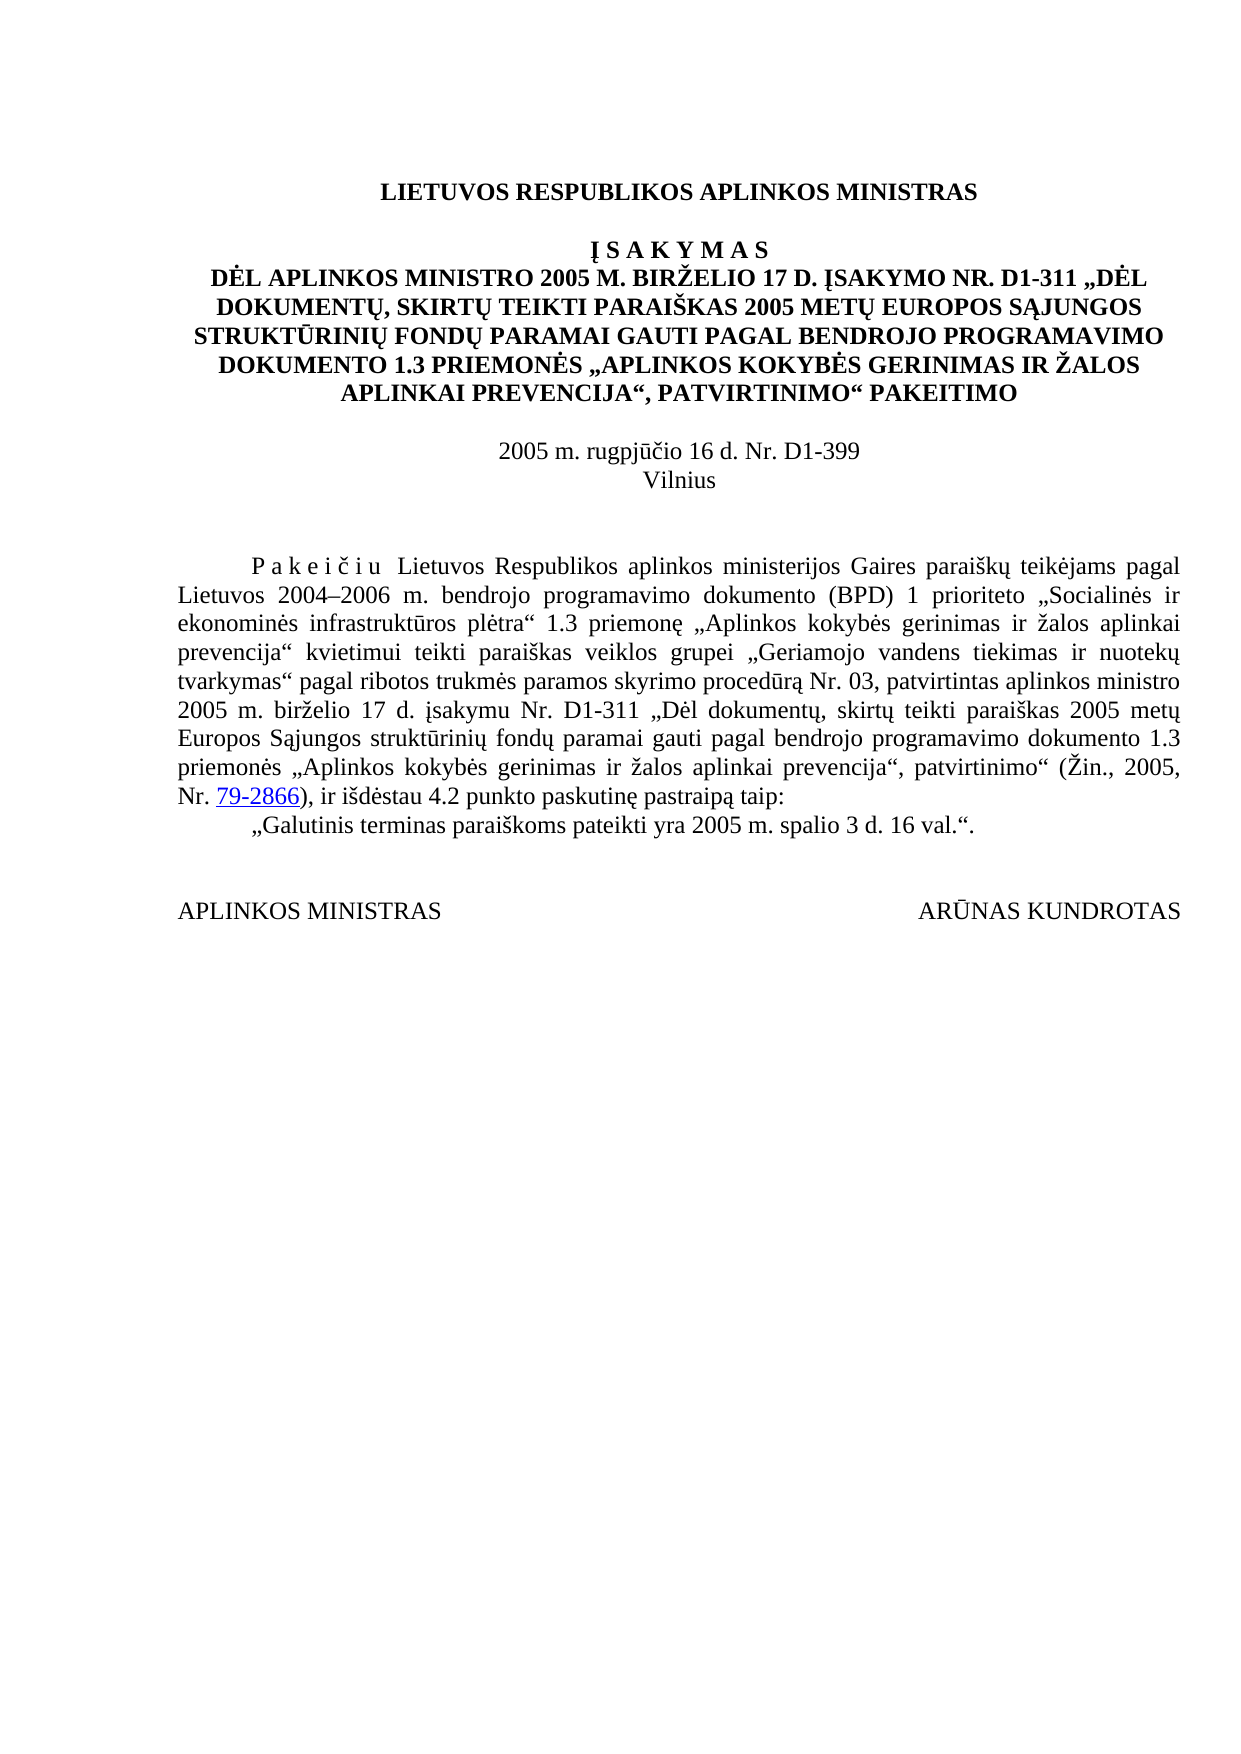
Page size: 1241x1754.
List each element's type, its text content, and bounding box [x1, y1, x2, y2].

text Pakeičiu Lietuvos Respublikos aplinkos ministerijos Gaires paraiškų teikėjams pagal Lietuvos 2004–2006 m. bendrojo programavimo dokumento (BPD) 1 prioriteto „Socialinės ir ekonominės infrastruktūros plėtra“ 1.3 priemonę „Aplinkos kokybės gerinimas ir žalos aplinkai prevencija“ kvietimui teikti paraiškas veiklos grupei „Geriamojo vandens tiekimas ir nuotekų tvarkymas“ pagal ribotos trukmės paramos skyrimo procedūrą Nr. 03, patvirtintas aplinkos ministro 2005 m. birželio 17 d. įsakymu Nr. D1-311 „Dėl dokumentų, skirtų teikti paraiškas 2005 metų Europos Sąjungos struktūrinių fondų paramai gauti pagal bendrojo programavimo dokumento 1.3 priemonės „Aplinkos kokybės gerinimas ir žalos aplinkai prevencija“, patvirtinimo“ (Žin., 2005, Nr. 79-2866), ir išdėstau 4.2 punkto paskutinę pastraipą taip: [177, 551, 1181, 810]
text APLINKOS MINISTRAS ARŪNAS KUNDROTAS [177, 896, 1181, 925]
text „Galutinis terminas paraiškoms pateikti yra 2005 m. spalio 3 d. 16 val.“. [177, 810, 1181, 838]
text DĖL APLINKOS MINISTRO 2005 M. BIRŽELIO 17 D. ĮSAKYMO NR. D1-311 „DĖL DOKUMENTŲ, SKIRTŲ TEIKTI PARAIŠKAS 2005 METŲ EUROPOS SĄJUNGOS STRUKTŪRINIŲ FONDŲ PARAMAI GAUTI PAGAL BENDROJO PROGRAMAVIMO DOKUMENTO 1.3 PRIEMONĖS „APLINKOS KOKYBĖS GERINIMAS IR ŽALOS APLINKAI PREVENCIJA“, PATVIRTINIMO“ PAKEITIMO [177, 263, 1181, 407]
text Vilnius [177, 465, 1181, 493]
text Į S A K Y M A S [177, 235, 1181, 263]
text 2005 m. rugpjūčio 16 d. Nr. D1-399 [177, 436, 1181, 465]
text LIETUVOS RESPUBLIKOS APLINKOS MINISTRAS [177, 177, 1181, 206]
